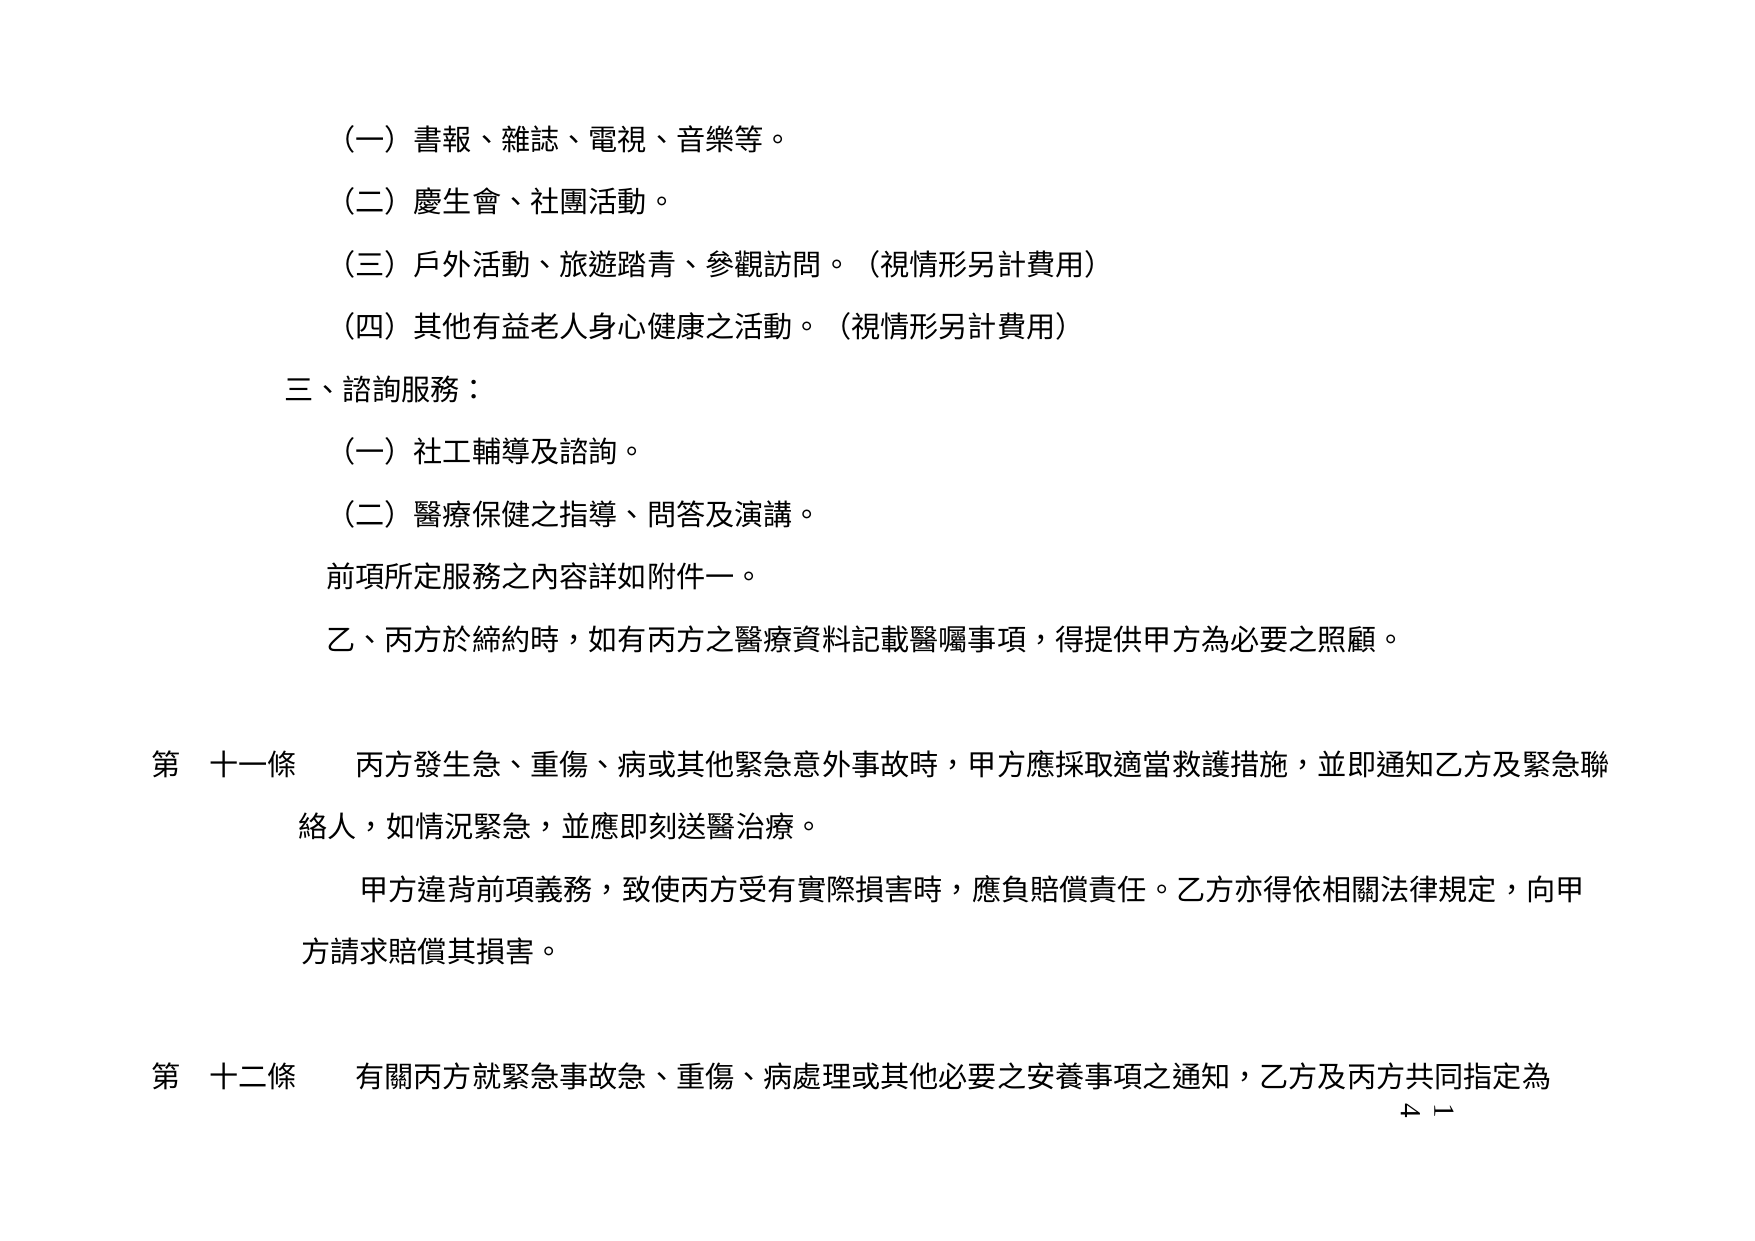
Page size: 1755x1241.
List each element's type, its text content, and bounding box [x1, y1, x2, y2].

table_header （一）書報、雜誌、電視、音樂等。 （二）慶生會、社團活動。 （三）戶外活動、旅遊踏青、參觀訪問。（視情形另計費用） （四）其他有益老人身心健康之活動。（視情形另計費用） 三、諮詢服務： （一）社工輔導及諮詢。 （二）醫療保健之指導、問答及演講。 前項所定服務之內容詳如附件一。 乙、丙方於締約時，如有丙方之醫療資料記載醫囑事項，得提供甲方為必要之照顧。 第 十一條 丙方發生急、重傷、病或其他緊急意外事故時，甲方應採取適當救護措施，並即通知乙方及緊急聯絡人，如情況緊急，並應即刻送醫治療。 甲方違背前項義務，致使丙方受有實際損害時，應負賠償責任。乙方亦得依相關法律規定，向甲方請求賠償其損害。 第 十二條 有關丙方就緊急事故急、重傷、病處理或其他必要之安養事項之通知，乙方及丙方共同指定為 [148, 96, 1616, 1096]
